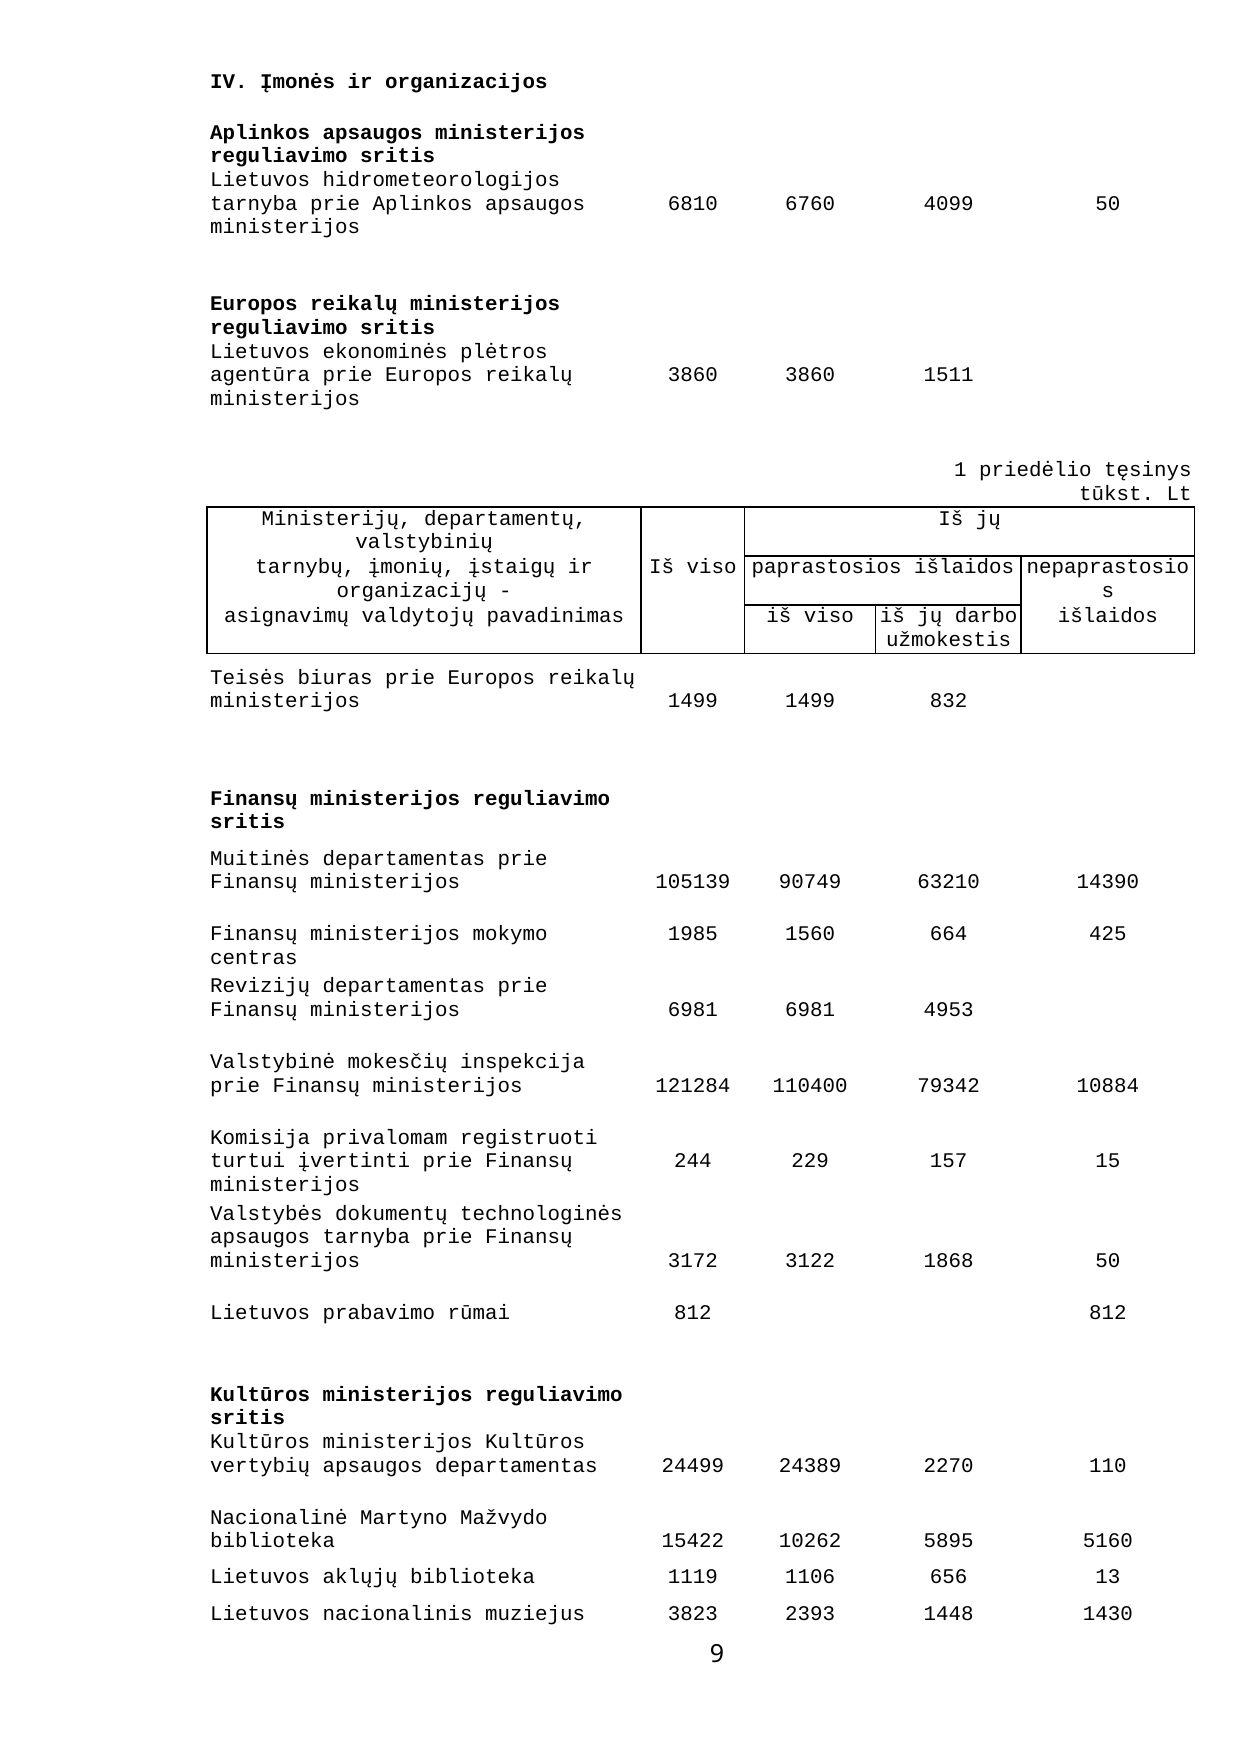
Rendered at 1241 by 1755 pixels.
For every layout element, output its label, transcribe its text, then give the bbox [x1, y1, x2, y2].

table_cell [641, 109, 744, 169]
table_cell [641, 281, 744, 341]
table_cell Europos reikalų ministerijos reguliavimo sritis [207, 281, 641, 341]
table_cell 4099 [876, 169, 1021, 240]
table_cell 1499 [641, 654, 744, 727]
table_cell 1106 [744, 1554, 876, 1590]
table_cell [744, 59, 876, 109]
table_cell [744, 1330, 876, 1371]
table_cell Lietuvos aklųjų biblioteka [207, 1554, 641, 1590]
table_cell 63210 [876, 848, 1021, 923]
table_cell 50 [1021, 1203, 1194, 1302]
table_cell nepaprastosios [1022, 557, 1194, 604]
table_cell Finansų ministerijos mokymo centras [207, 923, 641, 975]
table_cell 3122 [744, 1203, 876, 1302]
table_cell [641, 240, 744, 281]
table_cell [642, 508, 744, 555]
table_cell 15422 [641, 1507, 744, 1554]
table_cell Kultūros ministerijos reguliavimo sritis [207, 1371, 641, 1431]
table_cell 6810 [641, 169, 744, 240]
table_cell Nacionalinė Martyno Mažvydo biblioteka [207, 1507, 641, 1554]
table_cell 1430 [1021, 1590, 1194, 1626]
table_cell Valstybės dokumentų technologinės apsaugos tarnyba prie Finansų ministerijos [207, 1203, 641, 1302]
table_cell [1021, 59, 1194, 109]
table_cell [1021, 341, 1194, 412]
table_cell [641, 727, 744, 847]
table_cell 10884 [1021, 1051, 1194, 1127]
table_cell [876, 281, 1021, 341]
table_cell 3172 [641, 1203, 744, 1302]
table_cell 10262 [744, 1507, 876, 1554]
table_cell 1499 [744, 654, 876, 727]
table_cell [1021, 109, 1194, 169]
table_cell [876, 59, 1021, 109]
table_cell iš jų darbo užmokestis [876, 606, 1020, 653]
table_cell 4953 [876, 975, 1021, 1051]
table_cell 664 [876, 923, 1021, 975]
table_cell [744, 1371, 876, 1431]
table_cell 24389 [744, 1431, 876, 1507]
table_cell 1560 [744, 923, 876, 975]
table_cell [1021, 1330, 1194, 1371]
table_cell 1119 [641, 1554, 744, 1590]
table_cell 1511 [876, 341, 1021, 412]
table_cell 244 [641, 1127, 744, 1202]
table_cell 110 [1021, 1431, 1194, 1507]
table_cell 6760 [744, 169, 876, 240]
table_cell [876, 1302, 1021, 1330]
table_cell 656 [876, 1554, 1021, 1590]
table_cell [641, 59, 744, 109]
table_cell [1021, 1371, 1194, 1431]
table_cell [1021, 240, 1194, 281]
table_cell 3860 [744, 341, 876, 412]
table_cell 14390 [1021, 848, 1194, 923]
table_cell 5160 [1021, 1507, 1194, 1554]
table_cell [876, 1371, 1021, 1431]
table_cell Ministerijų, departamentų, valstybinių [208, 508, 640, 555]
table_cell 1448 [876, 1590, 1021, 1626]
table_cell [641, 1371, 744, 1431]
table_cell 157 [876, 1127, 1021, 1202]
table_cell 812 [1021, 1302, 1194, 1330]
table_cell [876, 240, 1021, 281]
table_cell 110400 [744, 1051, 876, 1127]
table_cell Revizijų departamentas prie Finansų ministerijos [207, 975, 641, 1051]
table_cell [642, 604, 744, 653]
table_cell iš viso [745, 606, 875, 653]
table_cell Lietuvos hidrometeorologijos tarnyba prie Aplinkos apsaugos ministerijos [207, 169, 641, 240]
table_cell Kultūros ministerijos Kultūros vertybių apsaugos departamentas [207, 1431, 641, 1507]
table_cell 121284 [641, 1051, 744, 1127]
table_cell 229 [744, 1127, 876, 1202]
table_cell Iš viso [642, 555, 744, 604]
table_cell Muitinės departamentas prie Finansų ministerijos [207, 848, 641, 923]
table_cell 90749 [744, 848, 876, 923]
table_cell [1021, 281, 1194, 341]
table_cell Lietuvos nacionalinis muziejus [207, 1590, 641, 1626]
table_cell Lietuvos ekonominės plėtros agentūra prie Europos reikalų ministerijos [207, 341, 641, 412]
table_cell [1021, 975, 1194, 1051]
table_cell [876, 1330, 1021, 1371]
table_cell IV. Įmonės ir organizacijos [207, 59, 641, 109]
table_cell Valstybinė mokesčių inspekcija prie Finansų ministerijos [207, 1051, 641, 1127]
table_cell paprastosios išlaidos [745, 557, 1020, 604]
table_cell tarnybų, įmonių, įstaigų ir organizacijų - [208, 555, 640, 604]
table_cell [207, 1330, 641, 1371]
table_cell 79342 [876, 1051, 1021, 1127]
table_cell [1021, 727, 1194, 847]
table_cell Teisės biuras prie Europos reikalų ministerijos [207, 654, 641, 727]
table_cell 1 priedėlio tęsinys tūkst. Lt [207, 412, 1194, 506]
table_cell 6981 [641, 975, 744, 1051]
table_cell Iš jų [745, 508, 1194, 555]
table_cell [744, 240, 876, 281]
table_cell 105139 [641, 848, 744, 923]
table_cell 15 [1021, 1127, 1194, 1202]
table_cell 1868 [876, 1203, 1021, 1302]
table_cell 24499 [641, 1431, 744, 1507]
table_cell [641, 1330, 744, 1371]
table_cell [744, 281, 876, 341]
table_cell 2270 [876, 1431, 1021, 1507]
table_cell 1985 [641, 923, 744, 975]
table_cell išlaidos [1022, 604, 1194, 653]
table_cell 3860 [641, 341, 744, 412]
table_cell [744, 727, 876, 847]
table_cell 2393 [744, 1590, 876, 1626]
table_cell [876, 727, 1021, 847]
table_cell 812 [641, 1302, 744, 1330]
table_cell 6981 [744, 975, 876, 1051]
table_cell 13 [1021, 1554, 1194, 1590]
table_cell [207, 240, 641, 281]
table_cell 50 [1021, 169, 1194, 240]
table_cell [744, 109, 876, 169]
table_cell 832 [876, 654, 1021, 727]
table_cell asignavimų valdytojų pavadinimas [208, 604, 640, 653]
table_cell [1021, 654, 1194, 727]
table_cell Aplinkos apsaugos ministerijos reguliavimo sritis [207, 109, 641, 169]
table_cell Komisija privalomam registruoti turtui įvertinti prie Finansų ministerijos [207, 1127, 641, 1202]
table_cell 425 [1021, 923, 1194, 975]
table_cell Lietuvos prabavimo rūmai [207, 1302, 641, 1330]
table_cell Finansų ministerijos reguliavimo sritis [207, 727, 641, 847]
table_cell [744, 1302, 876, 1330]
table_cell 3823 [641, 1590, 744, 1626]
table_cell 5895 [876, 1507, 1021, 1554]
table_cell [876, 109, 1021, 169]
